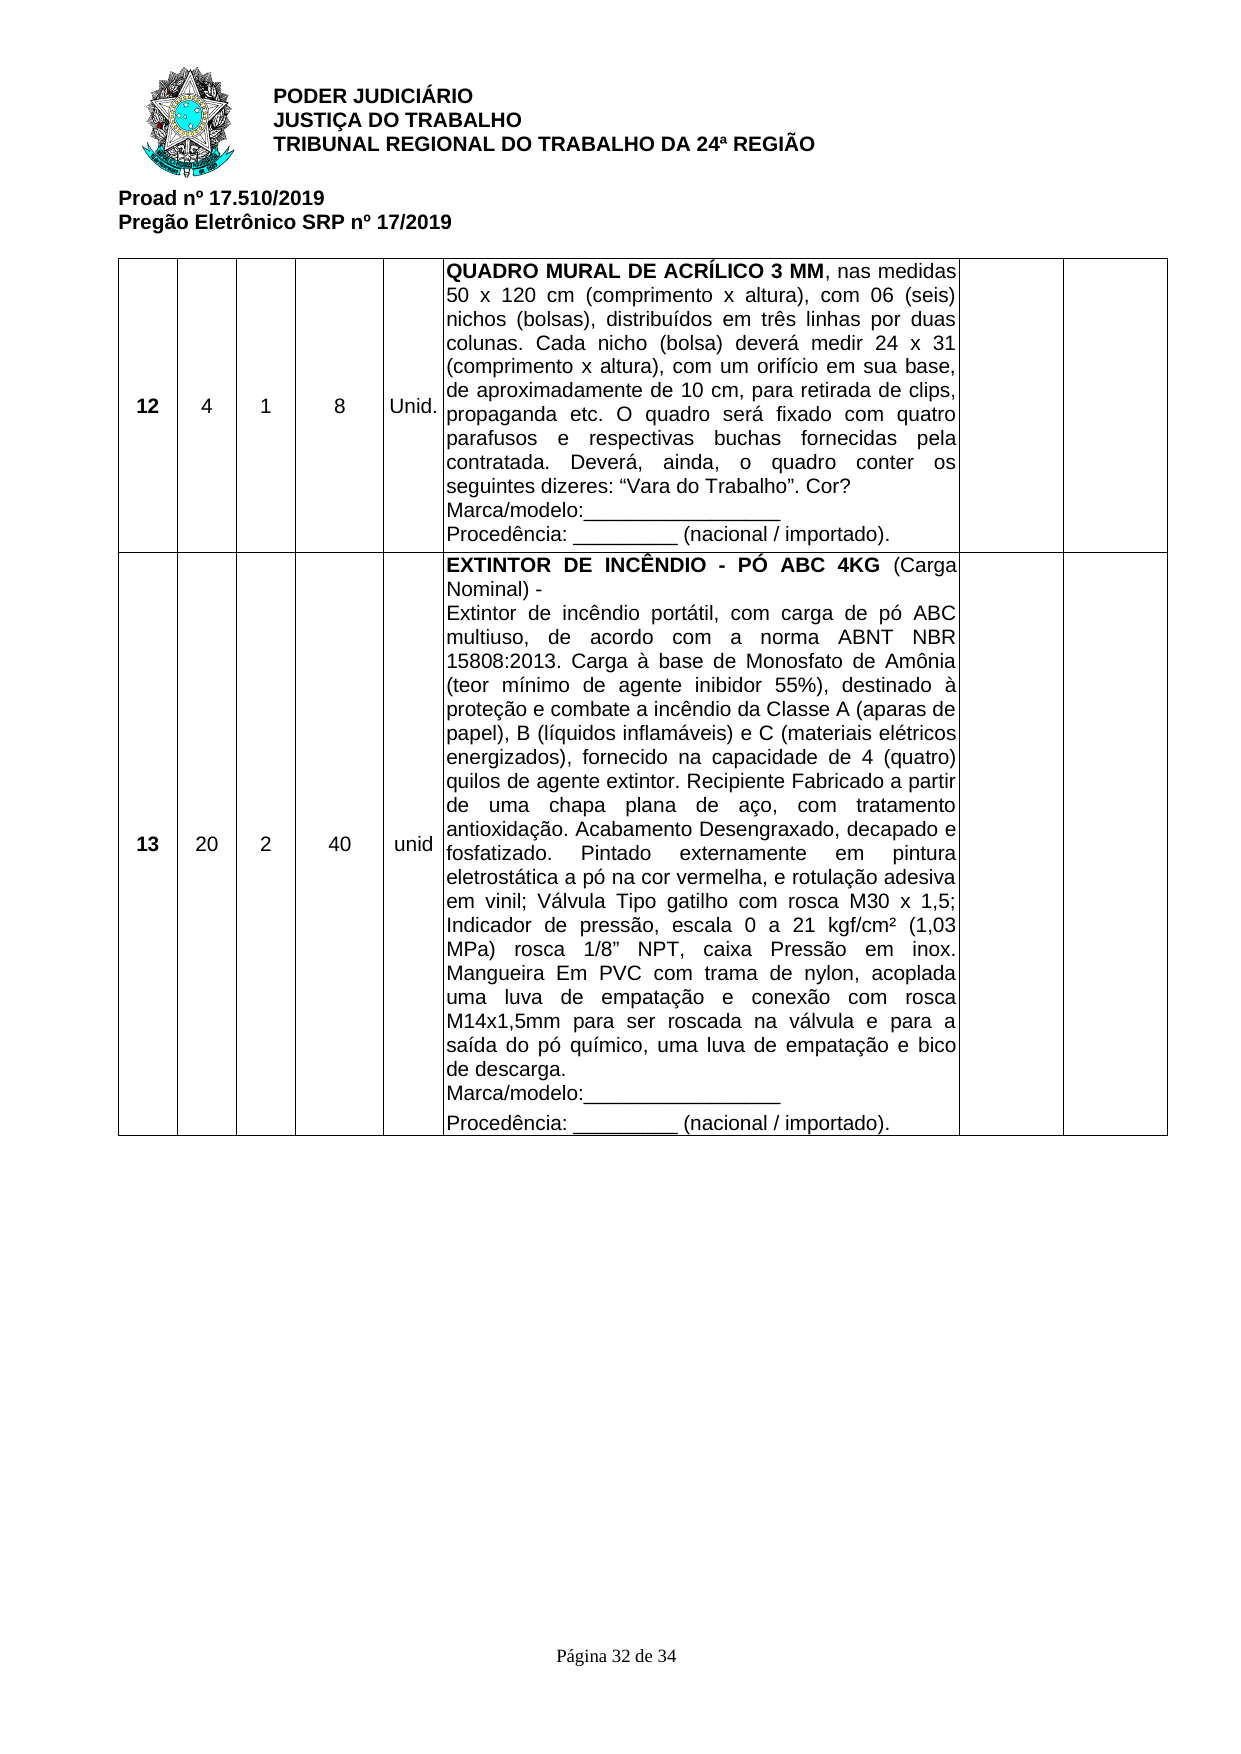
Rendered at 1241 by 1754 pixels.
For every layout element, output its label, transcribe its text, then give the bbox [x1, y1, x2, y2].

table_cell [1064, 553, 1167, 1134]
picture [141, 66, 236, 178]
table_cell QUADRO MURAL DE ACRÍLICO 3 MM, nas medidas 50 x 120 cm (comprimento x altura), com 06 (seis) nichos (bolsas), distribuídos em três linhas por duas colunas. Cada nicho (bolsa) deverá medir 24 x 31 (comprimento x altura), com um orifício em sua base, de aproximadamente de 10 cm, para retirada de clips, propaganda etc. O quadro será fixado com quatro parafusos e respectivas buchas fornecidas pela contratada. Deverá, ainda, o quadro conter os seguintes dizeres: “Vara do Trabalho”. Cor? Marca/modelo:_________________ Procedência: _________ (nacional / importado). [444, 259, 959, 552]
table_cell 2 [237, 553, 295, 1134]
table_cell 1 [237, 259, 295, 552]
table_cell unid [384, 553, 443, 1134]
table_cell [960, 259, 1063, 552]
table_cell 8 [296, 259, 383, 552]
table_cell [960, 553, 1063, 1134]
table_cell 20 [178, 553, 236, 1134]
table_cell 13 [119, 553, 177, 1134]
table_cell 12 [119, 259, 177, 552]
table_cell 40 [296, 553, 383, 1134]
table_cell 4 [178, 259, 236, 552]
table_cell [1064, 259, 1167, 552]
table_cell Unid. [384, 259, 443, 552]
table_cell EXTINTOR DE INCÊNDIO - PÓ ABC 4KG (Carga Nominal) - Extintor de incêndio portátil, com carga de pó ABC multiuso, de acordo com a norma ABNT NBR 15808:2013. Carga à base de Monosfato de Amônia (teor mínimo de agente inibidor 55%), destinado à proteção e combate a incêndio da Classe A (aparas de papel), B (líquidos inflamáveis) e C (materiais elétricos energizados), fornecido na capacidade de 4 (quatro) quilos de agente extintor. Recipiente Fabricado a partir de uma chapa plana de aço, com tratamento antioxidação. Acabamento Desengraxado, decapado e fosfatizado. Pintado externamente em pintura eletrostática a pó na cor vermelha, e rotulação adesiva em vinil; Válvula Tipo gatilho com rosca M30 x 1,5; Indicador de pressão, escala 0 a 21 kgf/cm² (1,03 MPa) rosca 1/8” NPT, caixa Pressão em inox. Mangueira Em PVC com trama de nylon, acoplada uma luva de empatação e conexão com rosca M14x1,5mm para ser roscada na válvula e para a saída do pó químico, uma luva de empatação e bico de descarga. Marca/modelo:_________________ Procedência: _________ (nacional / importado). [444, 553, 959, 1134]
